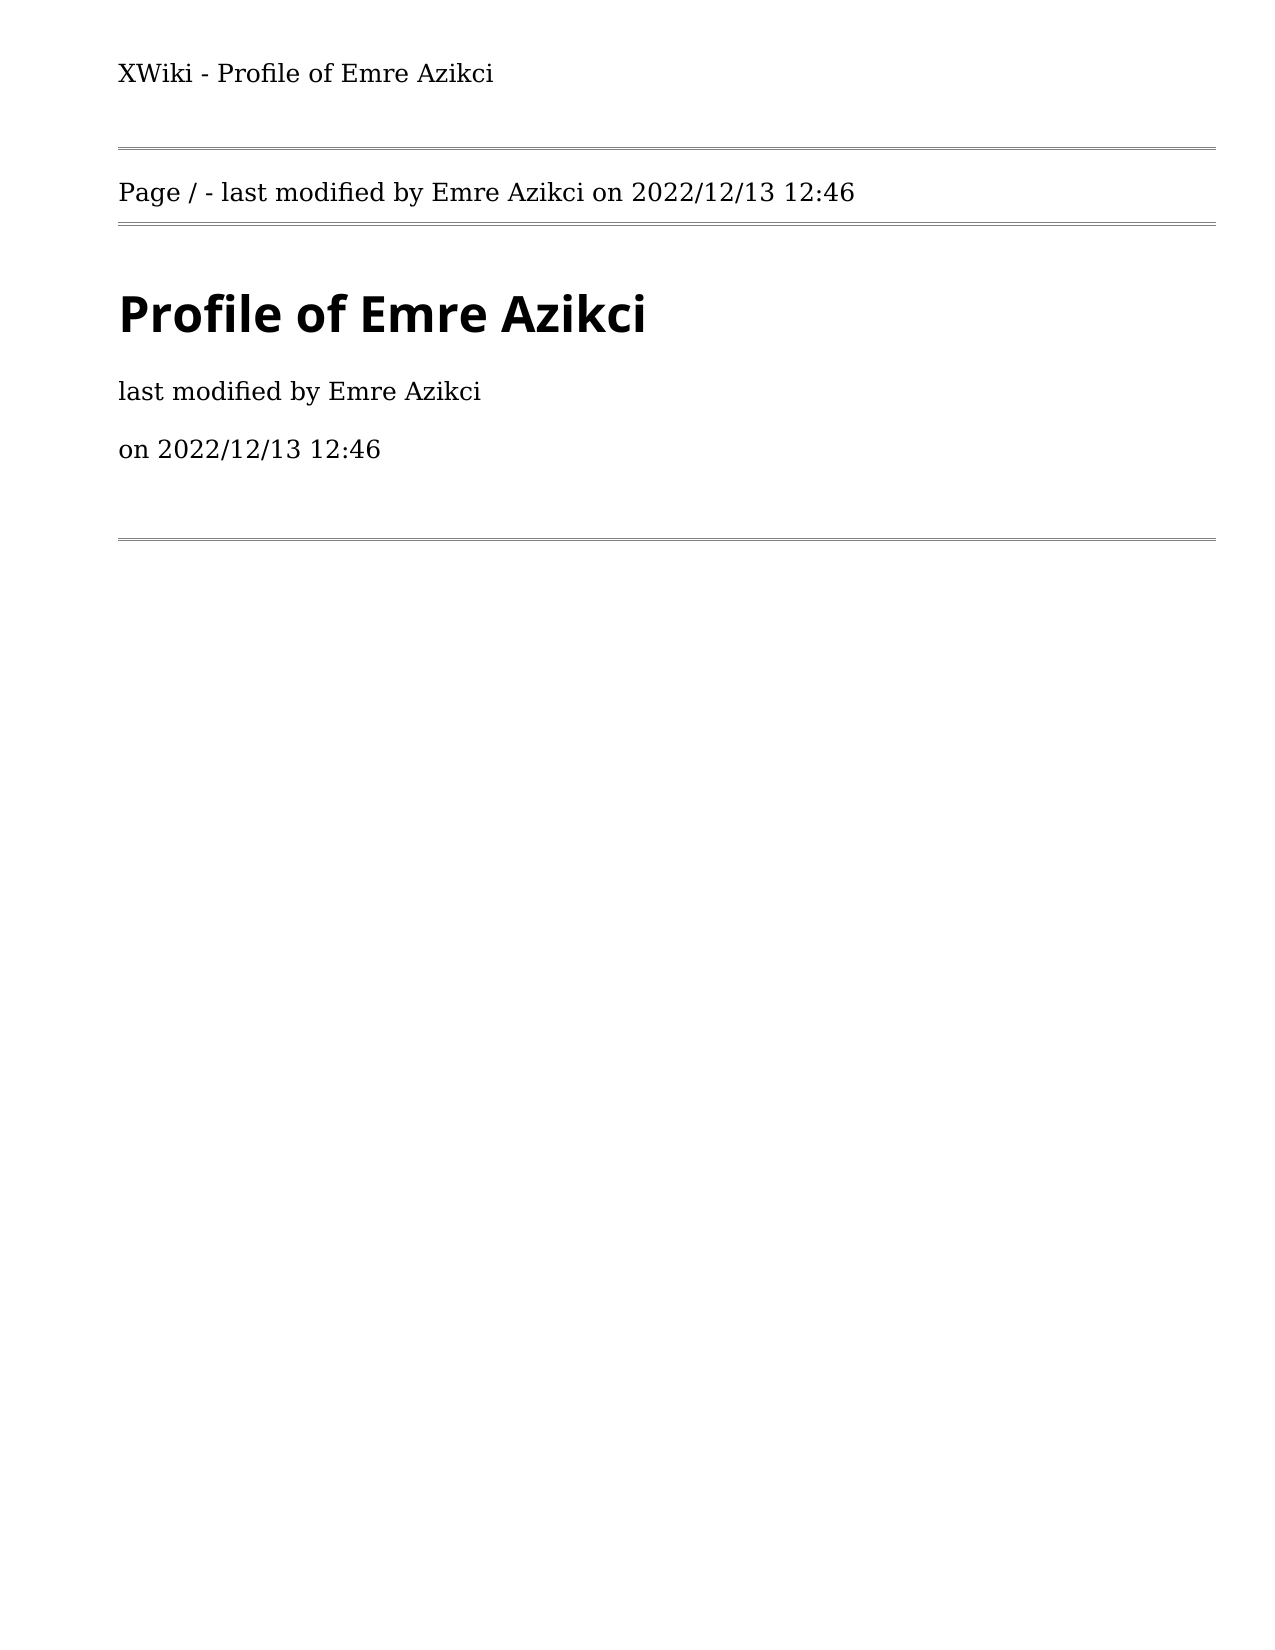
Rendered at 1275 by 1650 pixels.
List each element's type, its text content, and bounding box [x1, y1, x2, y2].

text XWiki - Profile of Emre Azikci [118, 59, 1216, 88]
text on 2022/12/13 12:46 [118, 435, 1216, 464]
text last modified by Emre Azikci [118, 377, 1216, 406]
subtitle Profile of Emre Azikci [118, 279, 1216, 347]
text Page / - last modified by Emre Azikci on 2022/12/13 12:46 [118, 179, 1216, 208]
